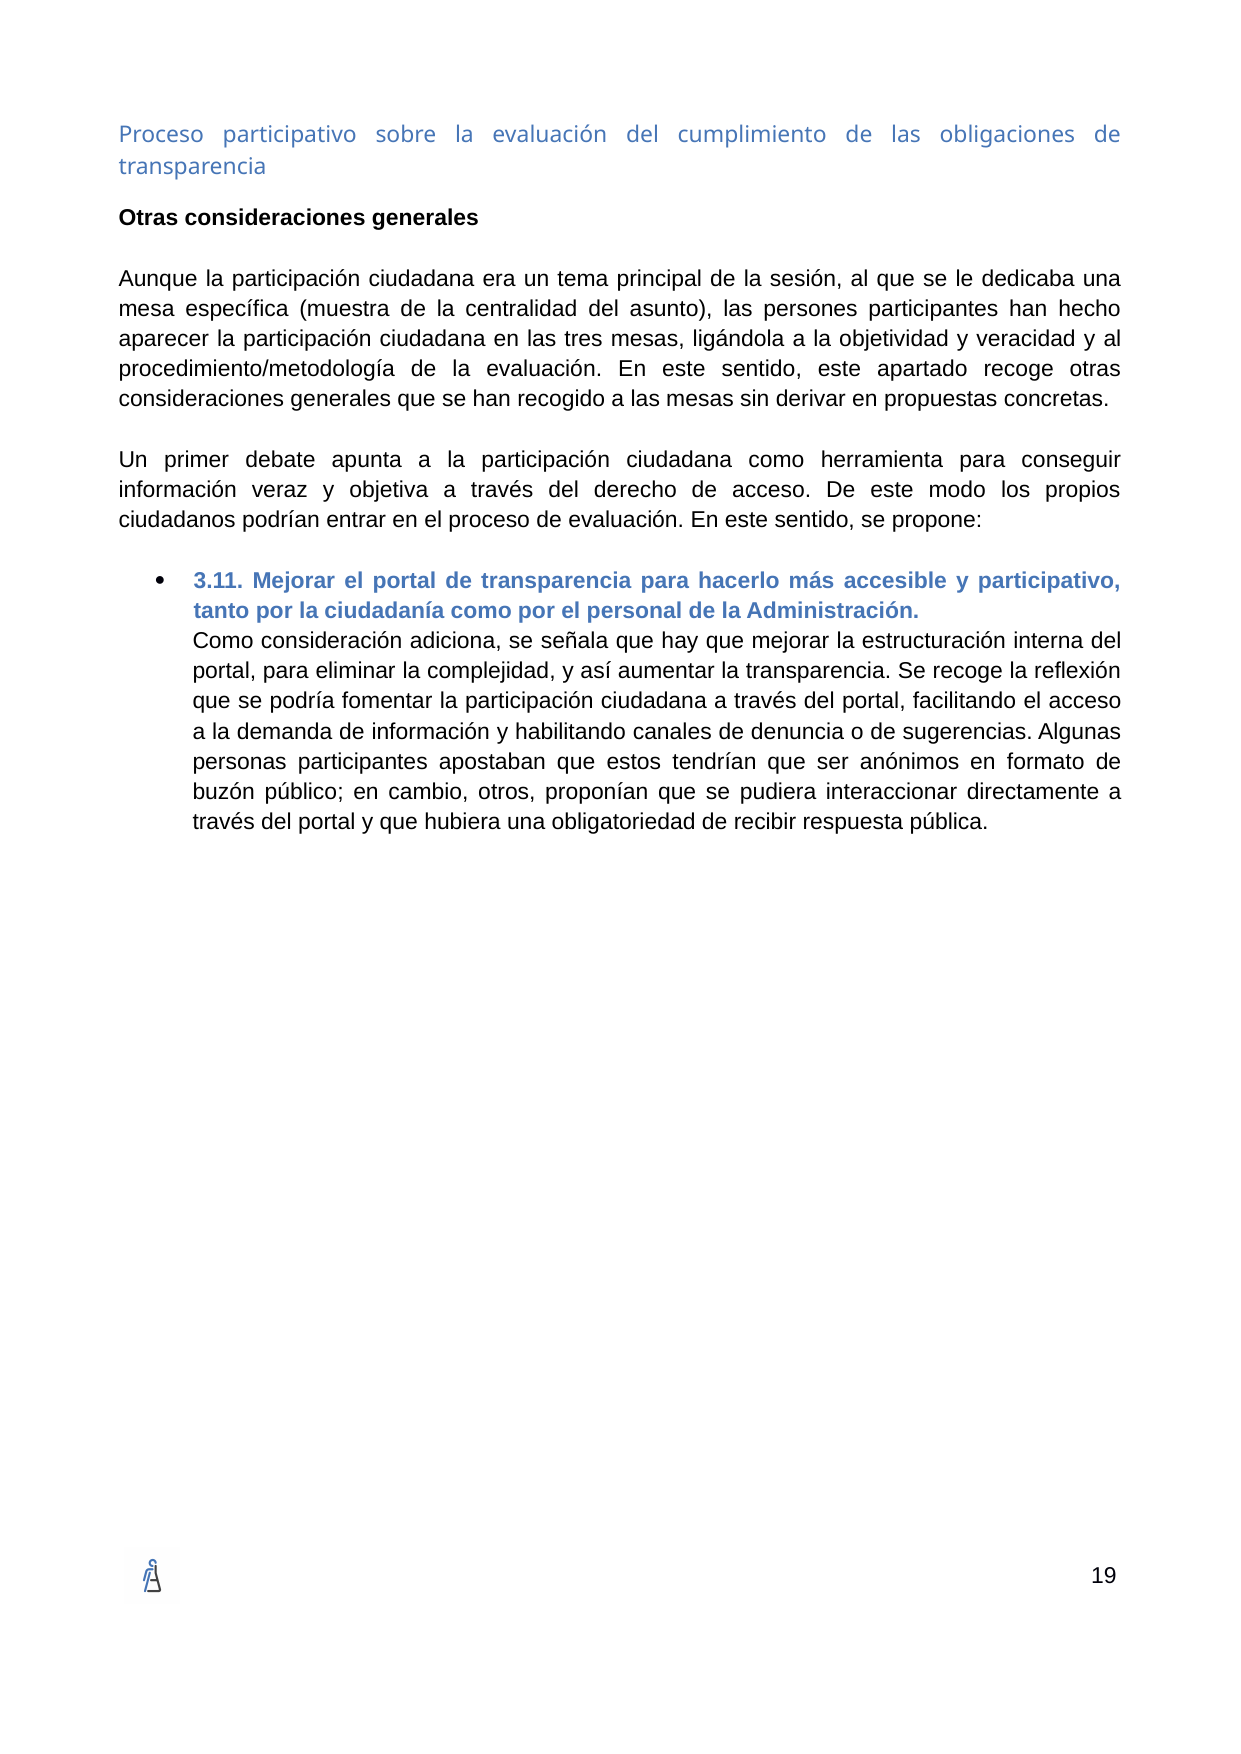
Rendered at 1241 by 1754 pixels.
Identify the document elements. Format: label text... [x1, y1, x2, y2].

list 3.11. Mejorar el portal de transparencia para hacerlo más accesible y participativo, tanto por la ciudadanía como por el personal de la Administración. [156, 567, 1122, 623]
text Aunque la participación ciudadana era un tema principal de la sesión, al que se le dedicaba una mesa específica (muestra de la centralidad del asunto), las persones participantes han hecho aparecer la participación ciudadana en las tres mesas, ligándola a la objetividad y veracidad y al procedimiento/metodología de la evaluación. En este sentido, este apartado recoge otras consideraciones generales que se han recogido a las mesas sin derivar en propuestas concretas. [118, 264, 1122, 412]
picture [124, 1547, 180, 1604]
text Otras consideraciones generales [118, 204, 1122, 231]
text Un primer debate apunta a la participación ciudadana como herramienta para conseguir información veraz y objetiva a través del derecho de acceso. De este modo los propios ciudadanos podrían entrar en el proceso de evaluación. En este sentido, se propone: [118, 446, 1122, 533]
text Como consideración adiciona, se señala que hay que mejorar la estructuración interna del portal, para eliminar la complejidad, y así aumentar la transparencia. Se recoge la reflexión que se podría fomentar la participación ciudadana a través del portal, facilitando el acceso a la demanda de información y habilitando canales de denuncia o de sugerencias. Algunas personas participantes apostaban que estos tendrían que ser anónimos en formato de buzón público; en cambio, otros, proponían que se pudiera interaccionar directamente a través del portal y que hubiera una obligatoriedad de recibir respuesta pública. [192, 627, 1122, 835]
